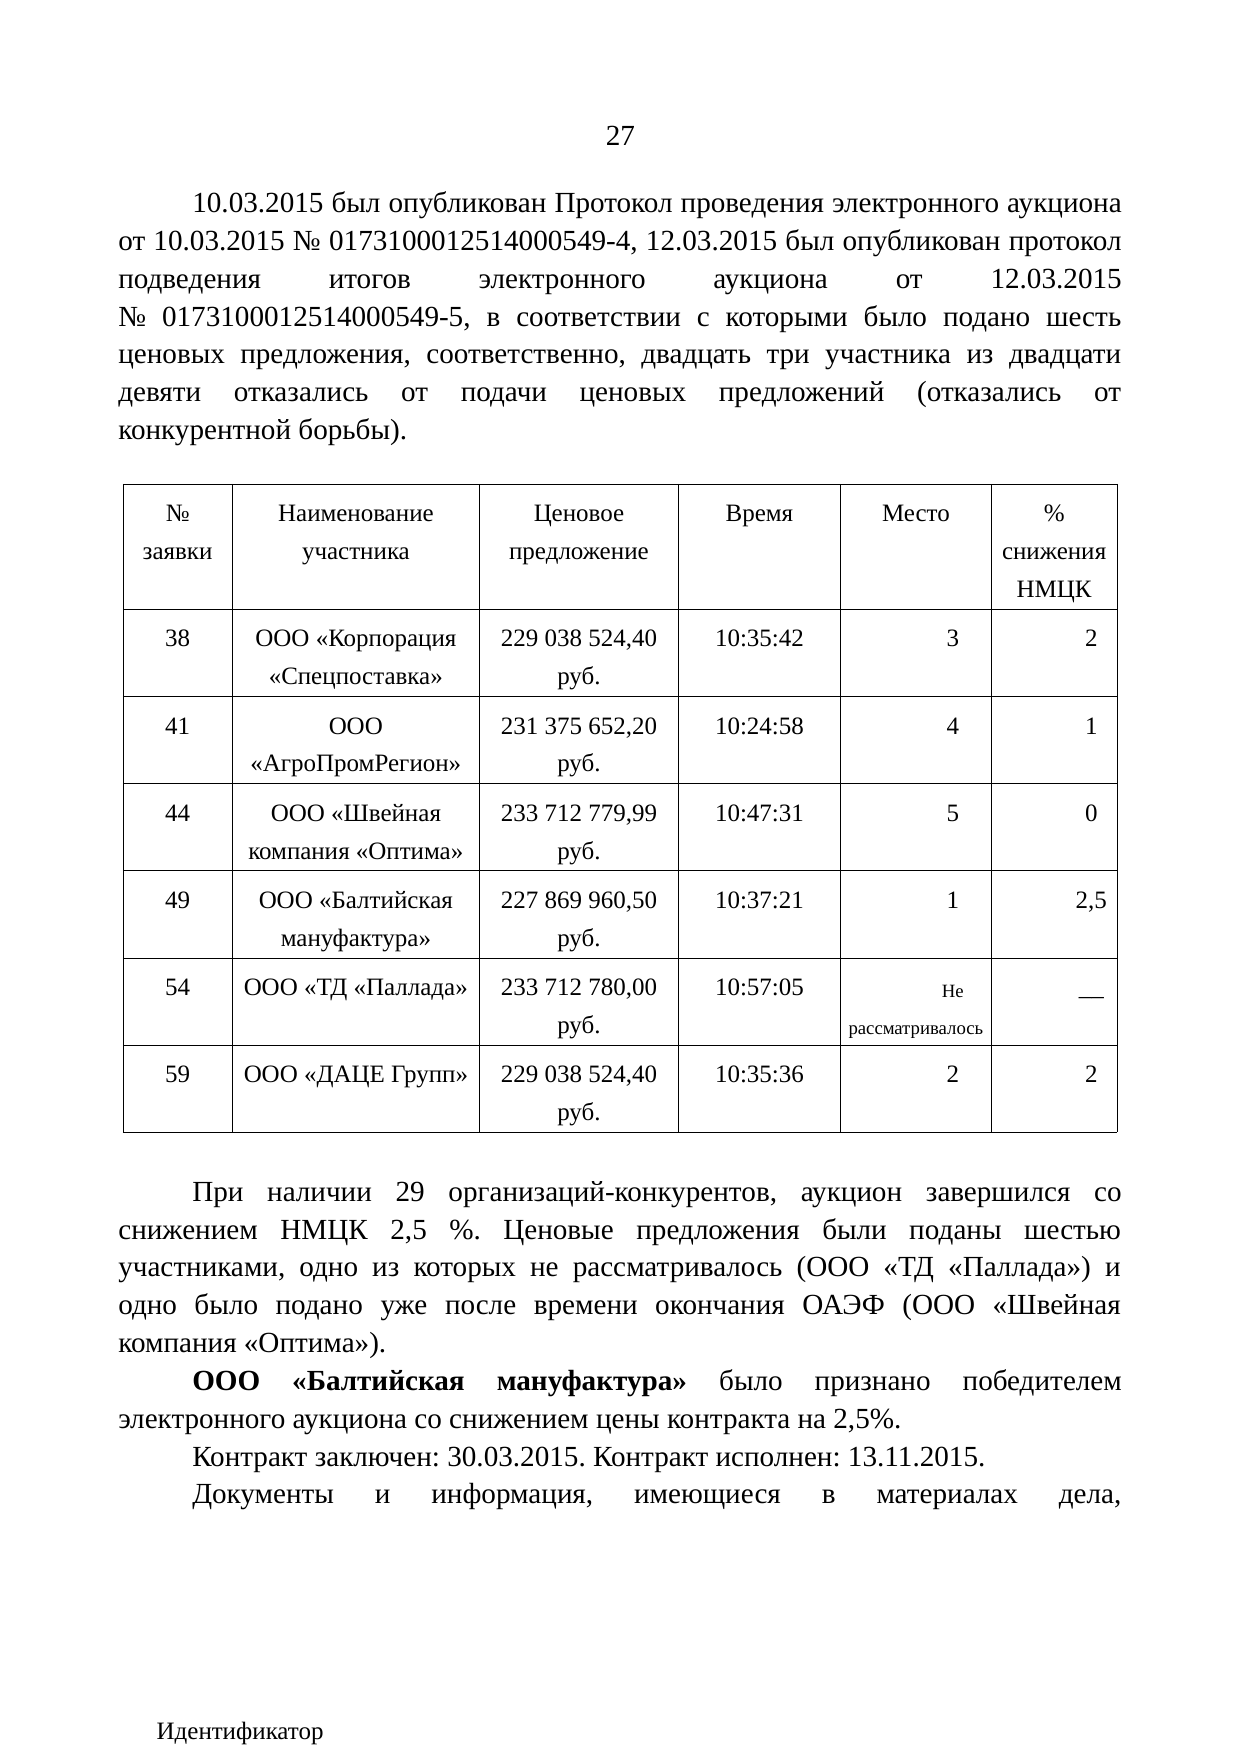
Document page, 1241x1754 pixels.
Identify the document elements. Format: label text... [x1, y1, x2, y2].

table_header № заявки [124, 485, 232, 609]
text Документы и информация, имеющиеся в материалах дела, [118, 1472, 1122, 1510]
table_cell 10:57:05 [679, 959, 840, 1044]
table_cell 10:24:58 [679, 697, 840, 783]
table_cell 38 [124, 610, 232, 696]
table_cell 59 [124, 1046, 232, 1132]
table_cell 2 [841, 1046, 991, 1132]
table_cell ООО «Корпорация «Спецпоставка» [233, 610, 479, 696]
table_cell ООО «ТД «Паллада» [233, 959, 479, 1044]
table_cell 10:35:42 [679, 610, 840, 696]
table_cell 10:37:21 [679, 871, 840, 957]
table_cell 3 [841, 610, 991, 696]
table_cell 233 712 779,99 руб. [480, 784, 678, 870]
table_cell 2,5 [992, 871, 1117, 957]
table_cell 231 375 652,20 руб. [480, 697, 678, 783]
table_cell 4 [841, 697, 991, 783]
table_cell 54 [124, 959, 232, 1044]
text 10.03.2015 был опубликован Протокол проведения электронного аукциона от 10.03.2015 № 0173100012514000549-4, 12.03.2015 был опубликован протокол подведения итогов электронного аукциона от 12.03.2015 № 0173100012514000549-5, в соответствии с которыми было подано шесть ценовых предложения, соответственно, двадцать три участника из двадцати девяти отказались от подачи ценовых предложений (отказались от конкурентной борьбы). [118, 181, 1122, 446]
table_cell ООО «Швейная компания «Оптима» [233, 784, 479, 870]
table_cell 229 038 524,40 руб. [480, 610, 678, 696]
table_header Место [841, 485, 991, 609]
table_cell 233 712 780,00 руб. [480, 959, 678, 1044]
table_cell 2 [992, 610, 1117, 696]
table_header Время [679, 485, 840, 609]
table_cell ООО «Балтийская мануфактура» [233, 871, 479, 957]
table_header % снижения НМЦК [992, 485, 1117, 609]
table_cell ООО «ДАЦЕ Групп» [233, 1046, 479, 1132]
table_cell 10:47:31 [679, 784, 840, 870]
table_cell ООО «АгроПромРегион» [233, 697, 479, 783]
table_cell 5 [841, 784, 991, 870]
table_cell 229 038 524,40 руб. [480, 1046, 678, 1132]
table_cell 49 [124, 871, 232, 957]
table_cell 1 [841, 871, 991, 957]
table_cell Не рассматривалось [841, 959, 991, 1044]
text ООО «Балтийская мануфактура» было признано победителем электронного аукциона со снижением цены контракта на 2,5%. [118, 1359, 1122, 1434]
table_cell 2 [992, 1046, 1117, 1132]
table_header Ценовое предложение [480, 485, 678, 609]
text При наличии 29 организаций-конкурентов, аукцион завершился со снижением НМЦК 2,5 %. Ценовые предложения были поданы шестью участниками, одно из которых не рассматривалось (ООО «ТД «Паллада») и одно было подано уже после времени окончания ОАЭФ (ООО «Швейная компания «Оптима»). [118, 1170, 1122, 1359]
table_cell 227 869 960,50 руб. [480, 871, 678, 957]
table_cell 1 [992, 697, 1117, 783]
table_cell 41 [124, 697, 232, 783]
table_cell __ [992, 959, 1117, 1044]
table_cell 10:35:36 [679, 1046, 840, 1132]
table_header Наименование участника [233, 485, 479, 609]
table_cell 0 [992, 784, 1117, 870]
table_cell 44 [124, 784, 232, 870]
text Контракт заключен: 30.03.2015. Контракт исполнен: 13.11.2015. [118, 1434, 1122, 1472]
